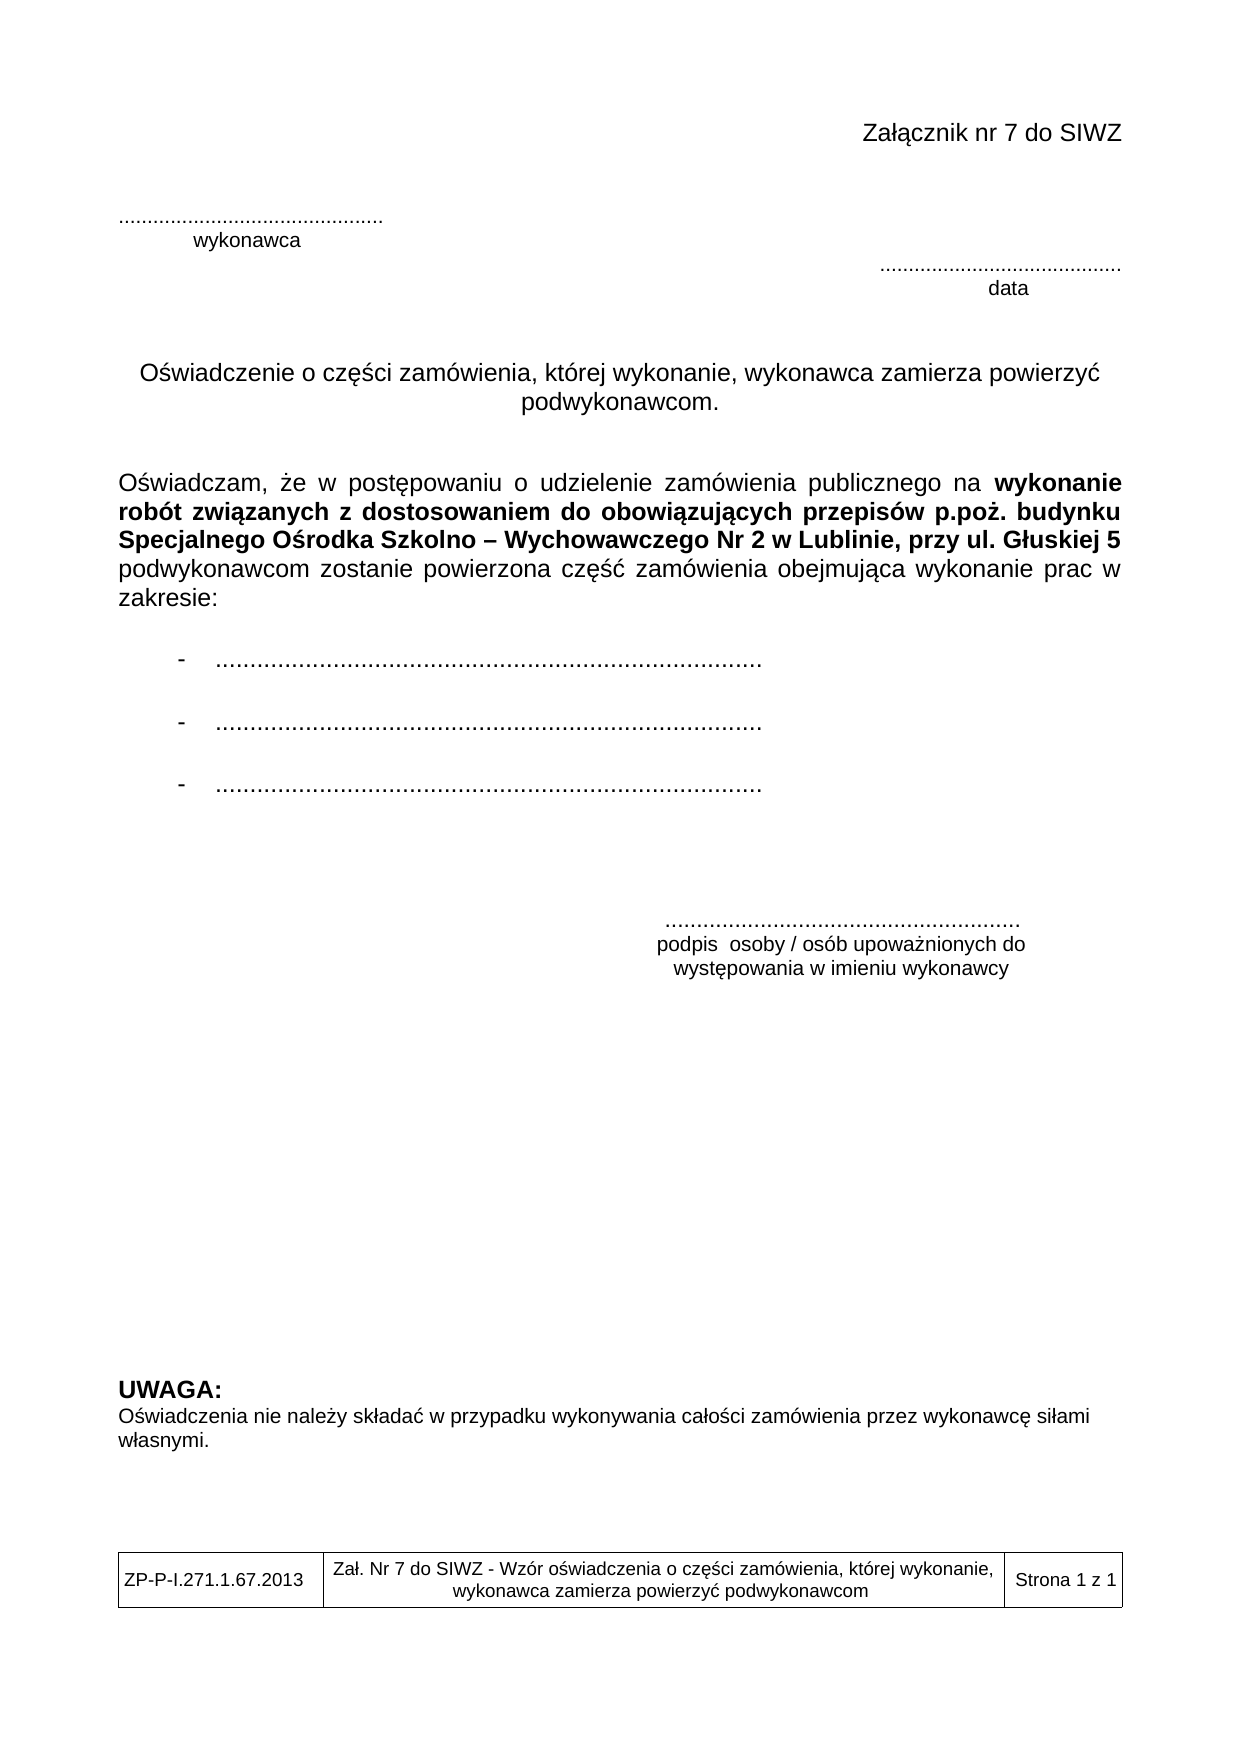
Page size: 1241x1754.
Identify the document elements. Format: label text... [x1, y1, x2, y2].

text Oświadczam, że w postępowaniu o udzielenie zamówienia publicznego na wykonanie robót związanych z dostosowaniem do obowiązujących przepisów p.poż. budynku Specjalnego Ośrodka Szkolno – Wychowawczego Nr 2 w Lublinie, przy ul. Głuskiej 5 podwykonawcom zostanie powierzona część zamówienia obejmująca wykonanie prac w zakresie: [118, 468, 1122, 612]
text Oświadczenia nie należy składać w przypadku wykonywania całości zamówienia przez wykonawcę siłami własnymi. [118, 1404, 1122, 1452]
subtitle Załącznik nr 7 do SIWZ [118, 118, 1122, 147]
list ............................................................................... [177, 640, 1122, 674]
list ............................................................................... [177, 703, 1122, 737]
text data [118, 276, 1122, 300]
text Oświadczenie o części zamówienia, której wykonanie, wykonawca zamierza powierzyć podwykonawcom. [118, 358, 1122, 415]
text .............................................. [118, 204, 1122, 228]
list ............................................................................... [177, 766, 1122, 800]
text wykonawca [118, 228, 1122, 252]
text .......................................... [118, 252, 1122, 276]
text ........................................................ [563, 906, 1122, 932]
text UWAGA: [118, 1375, 1122, 1404]
text podpis osoby / osób upoważnionych do występowania w imieniu wykonawcy [560, 932, 1122, 980]
